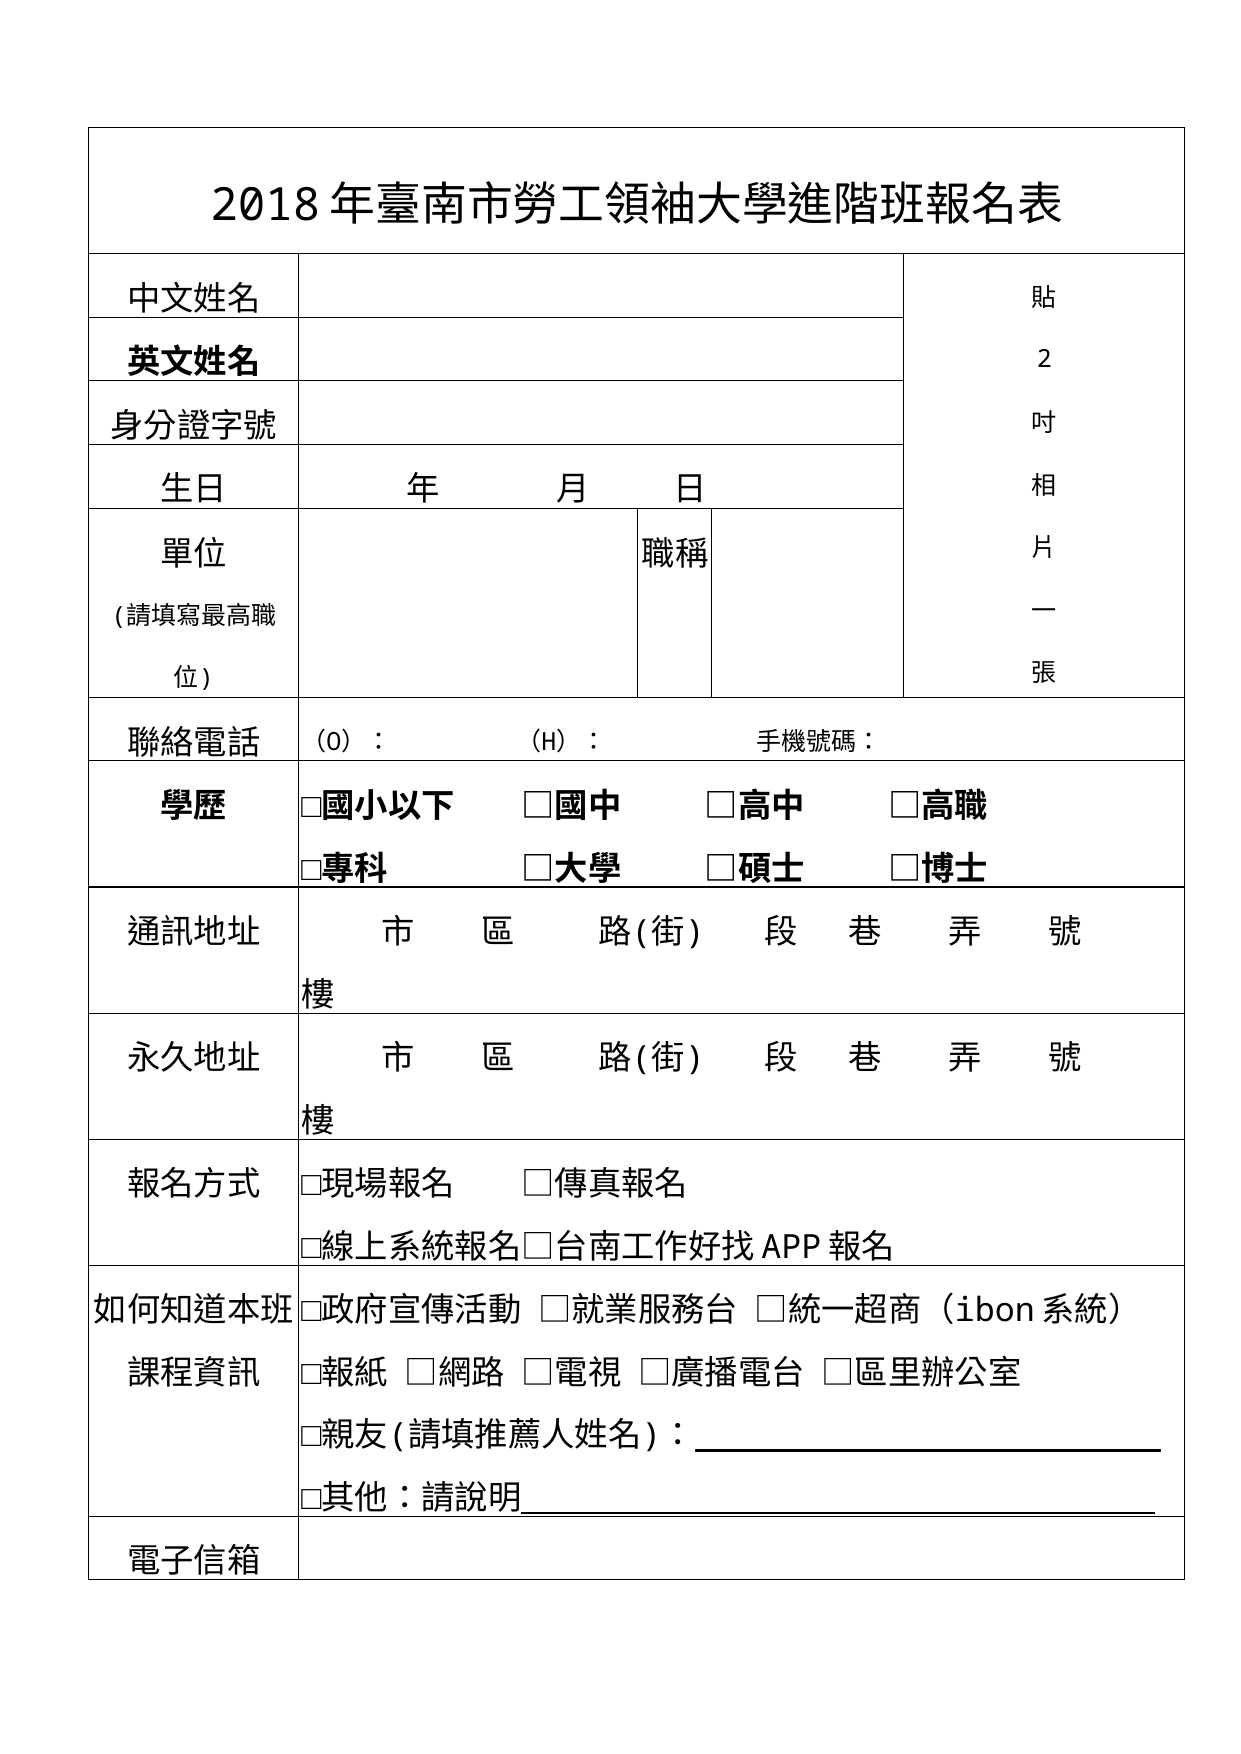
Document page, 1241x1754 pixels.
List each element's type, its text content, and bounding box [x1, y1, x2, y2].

table_cell □政府宣傳活動 □就業服務台 □統一超商（ibon系統） □報紙 □網路 □電視 □廣播電台 □區里辦公室 □親友(請填推薦人姓名)： □其他：請說明 [299, 1266, 1184, 1516]
table_cell □現場報名 □傳真報名 □線上系統報名□台南工作好找APP報名 [299, 1140, 1184, 1264]
table_cell [299, 381, 903, 444]
table_cell □國小以下 □國中 □高中 □高職 □專科 □大學 □碩士 □博士 [299, 761, 1184, 886]
table_cell 年 月 日 [299, 445, 903, 508]
table_cell 市 區 路(街) 段 巷 弄 號 樓 [299, 1014, 1184, 1138]
table_cell 聯絡電話 [89, 698, 298, 760]
table_header 2018年臺南市勞工領袖大學進階班報名表 [89, 128, 1184, 253]
table_cell 身分證字號 [89, 381, 298, 444]
table_cell 市 區 路(街) 段 巷 弄 號 樓 [299, 888, 1184, 1012]
table_cell 永久地址 [89, 1014, 298, 1138]
table_cell [299, 318, 903, 380]
table_cell [299, 254, 903, 317]
table_cell 學歷 [89, 761, 298, 886]
table_cell [712, 509, 903, 697]
table_cell 生日 [89, 445, 298, 508]
table_cell 貼 2 吋 相 片 一 張 [904, 254, 1184, 697]
table_cell 單位 (請填寫最高職位) [89, 509, 298, 697]
table_cell 報名方式 [89, 1140, 298, 1264]
table_cell 英文姓名 [89, 318, 298, 380]
table_cell [299, 1517, 1184, 1579]
table_cell 中文姓名 [89, 254, 298, 317]
table_cell 通訊地址 [89, 888, 298, 1012]
table_cell 職稱 [638, 509, 711, 697]
table_cell 電子信箱 [89, 1517, 298, 1579]
table_cell （O）： （H）： 手機號碼： [299, 698, 1184, 760]
table_cell [299, 509, 637, 697]
table_cell 如何知道本班課程資訊 [89, 1266, 298, 1516]
